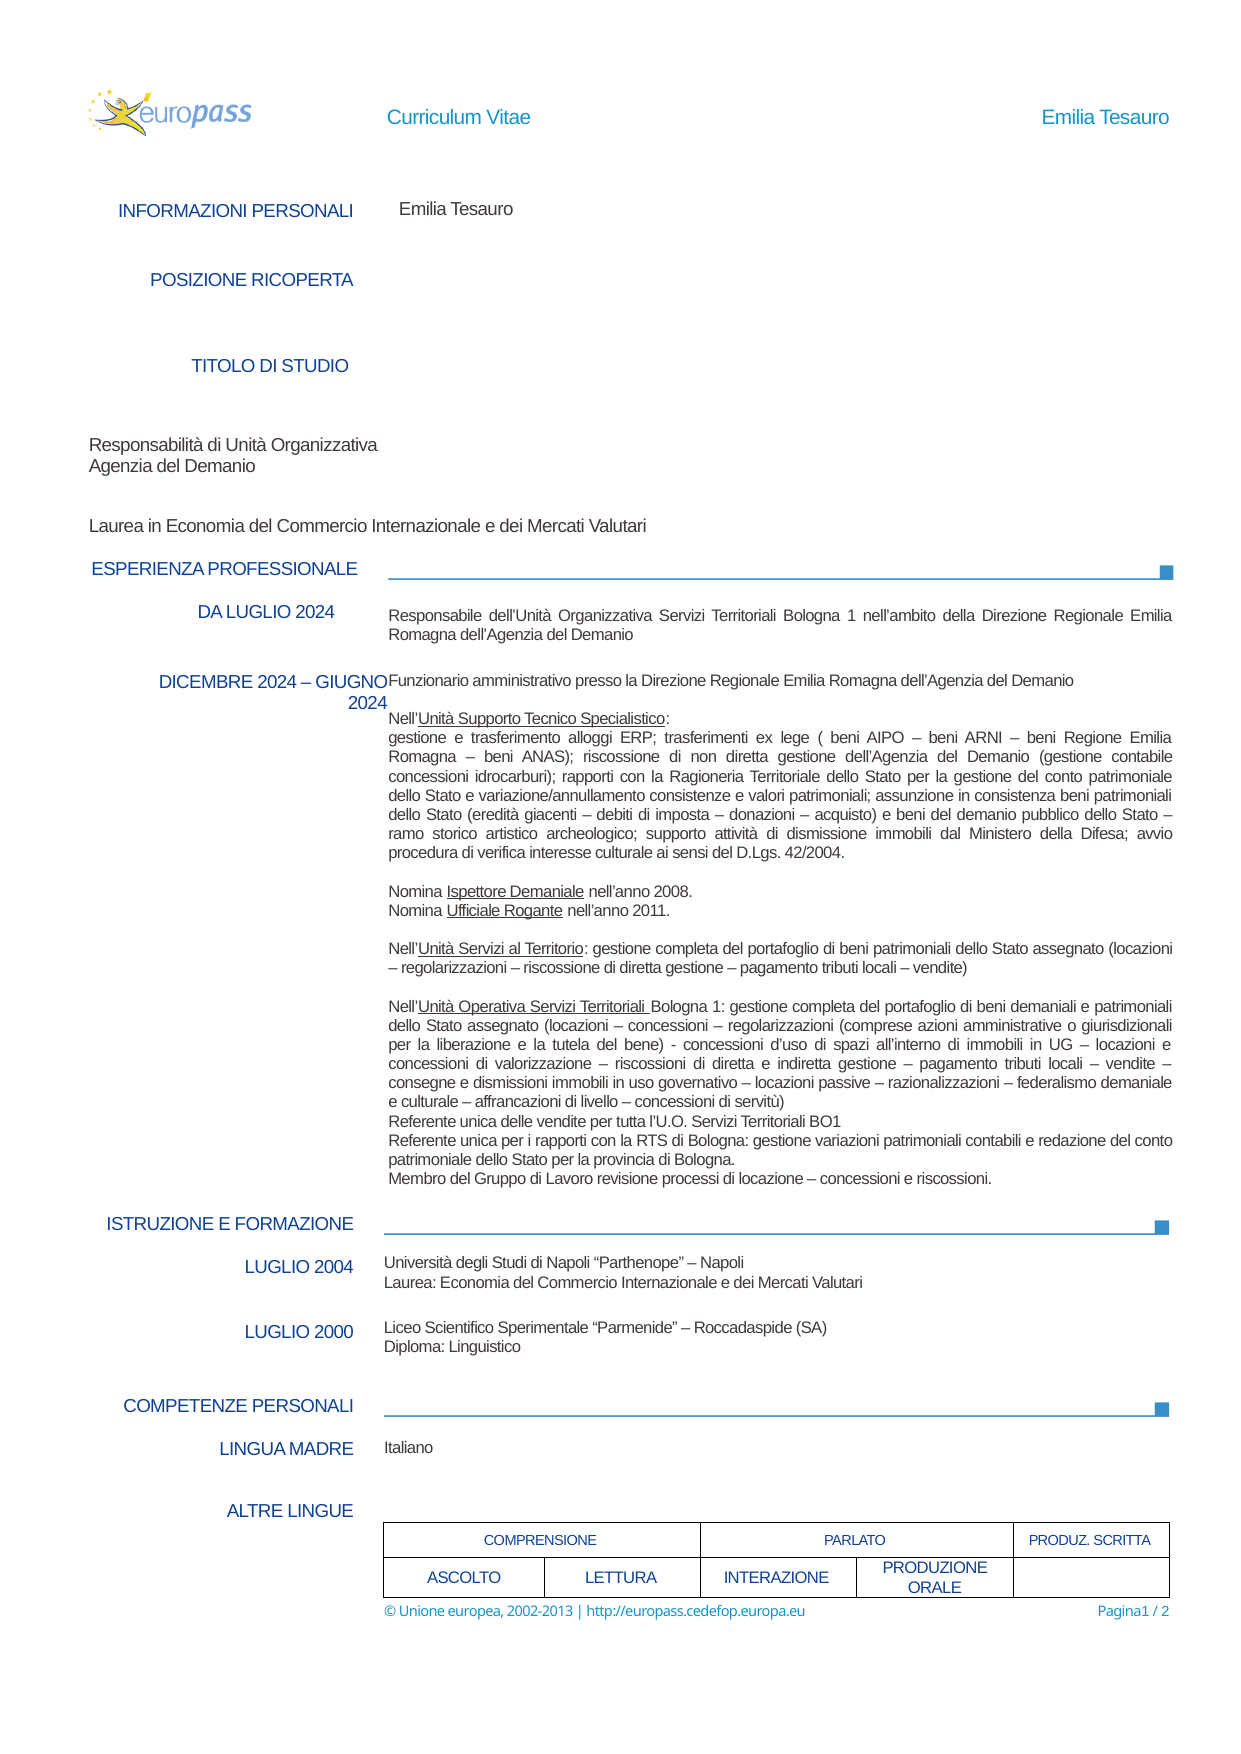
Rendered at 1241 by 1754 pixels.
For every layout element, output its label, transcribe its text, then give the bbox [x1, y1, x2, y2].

table_header [388, 558, 1173, 578]
table_cell [89, 580, 388, 601]
table_cell [388, 580, 1173, 601]
table_cell [89, 1522, 383, 1597]
table_cell [89, 644, 388, 671]
table_header ISTRUZIONE E FORMAZIONE [89, 1213, 384, 1234]
table_cell TITOLO DI STUDIO [89, 355, 384, 398]
table_header INFORMAZIONI PERSONALI [89, 190, 384, 226]
table_header Emilia Tesauro [384, 190, 1169, 226]
text Agenzia del Demanio [88, 455, 1169, 477]
table_cell [89, 1292, 384, 1318]
table_cell [384, 1462, 1169, 1497]
table_header LUGLIO 2004 [89, 1253, 384, 1292]
table_cell Interazione [701, 1558, 856, 1597]
table_cell [89, 226, 1169, 249]
table_header [1034, 1253, 1169, 1292]
table_header POSIZIONE RICOPERTA [89, 269, 384, 355]
table_cell DA LUGLIO 2024 [89, 601, 388, 644]
table_cell [89, 1462, 384, 1497]
table_cell PARLATO [701, 1523, 1013, 1557]
table_cell [1014, 1558, 1169, 1597]
table_header ESPERIENZA PROFESSIONALE [89, 558, 388, 579]
table_cell [388, 644, 1173, 671]
table_cell Produzione orale [857, 1558, 1013, 1597]
table_header COMPETENZE PERSONALI [89, 1395, 384, 1416]
text Responsabilità di Unità Organizzativa [88, 433, 1169, 455]
table_cell COMPRENSIONE [384, 1523, 700, 1557]
table_cell [388, 1188, 1173, 1213]
table_cell Funzionario amministrativo presso la Direzione Regionale Emilia Romagna dell’Agenzia del Demanio Nell’Unità Supporto Tecnico Specialistico: gestione e trasferimento alloggi ERP; trasferimenti ex lege ( beni AIPO – beni ARNI – beni Regione Emilia Romagna – beni ANAS); riscossione di non diretta gestione dell’Agenzia del Demanio (gestione contabile concessioni idrocarburi); rapporti con la Ragioneria Territoriale dello Stato per la gestione del conto patrimoniale dello Stato e variazione/annullamento consistenze e valori patrimoniali; assunzione in consistenza beni patrimoniali dello Stato (eredità giacenti – debiti di imposta – donazioni – acquisto) e beni del demanio pubblico dello Stato – ramo storico artistico archeologico; supporto attività di dismissione immobili dal Ministero della Difesa; avvio procedura di verifica interesse culturale ai sensi del D.Lgs. 42/2004. Nomina Ispettore Demaniale nell’anno 2008. Nomina Ufficiale Rogante nell’anno 2011. Nell’Unità Servizi al Territorio: gestione completa del portafoglio di beni patrimoniali dello Stato assegnato (locazioni – regolarizzazioni – riscossione di diretta gestione – pagamento tributi locali – vendite) Nell’Unità Operativa Servizi Territoriali Bologna 1: gestione completa del portafoglio di beni demaniali e patrimoniali dello Stato assegnato (locazioni – concessioni – regolarizzazioni (comprese azioni amministrative o giurisdizionali per la liberazione e la tutela del bene) - concessioni d’uso di spazi all’interno di immobili in UG – locazioni e concessioni di valorizzazione – riscossioni di diretta e indiretta gestione – pagamento tributi locali – vendite – consegne e dismissioni immobili in uso governativo – locazioni passive – razionalizzazioni – federalismo demaniale e culturale – affrancazioni di livello – concessioni di servitù) Referente unica delle vendite per tutta l’U.O. Servizi Territoriali BO1 Referente unica per i rapporti con la RTS di Bologna: gestione variazioni patrimoniali contabili e redazione del conto patrimoniale dello Stato per la provincia di Bologna. Membro del Gruppo di Lavoro revisione processi di locazione – concessioni e riscossioni. [388, 671, 1173, 1188]
table_cell Altre lingue [89, 1498, 384, 1522]
table_header Italiano [384, 1435, 1169, 1462]
table_header [384, 1395, 1169, 1415]
table_cell DICEMBRE 2024 – GIUGNO 2024 [89, 671, 388, 1188]
table_cell Liceo Scientifico Sperimentale “Parmenide” – Roccadaspide (SA) Diploma: Linguistico [384, 1318, 1169, 1356]
text Laurea in Economia del Commercio Internazionale e dei Mercati Valutari [88, 515, 1169, 558]
table_cell Responsabile dell’Unità Organizzativa Servizi Territoriali Bologna 1 nell’ambito della Direzione Regionale Emilia Romagna dell’Agenzia del Demanio [388, 601, 1173, 644]
table_cell Lettura [545, 1558, 700, 1597]
table_cell Ascolto [384, 1558, 544, 1597]
table_cell [89, 398, 384, 433]
table_header Lingua madre [89, 1435, 384, 1462]
table_cell [384, 1292, 1033, 1318]
table_cell [1034, 1292, 1169, 1318]
table_header [384, 1213, 1169, 1233]
table_header Università degli Studi di Napoli “Parthenope” – Napoli Laurea: Economia del Commercio Internazionale e dei Mercati Valutari [384, 1253, 1033, 1292]
table_cell PRODUZ. SCRITTA [1014, 1523, 1169, 1557]
table_cell [89, 1188, 388, 1213]
table_cell LUGLIO 2000 [89, 1318, 384, 1356]
table_cell [384, 1498, 1169, 1522]
